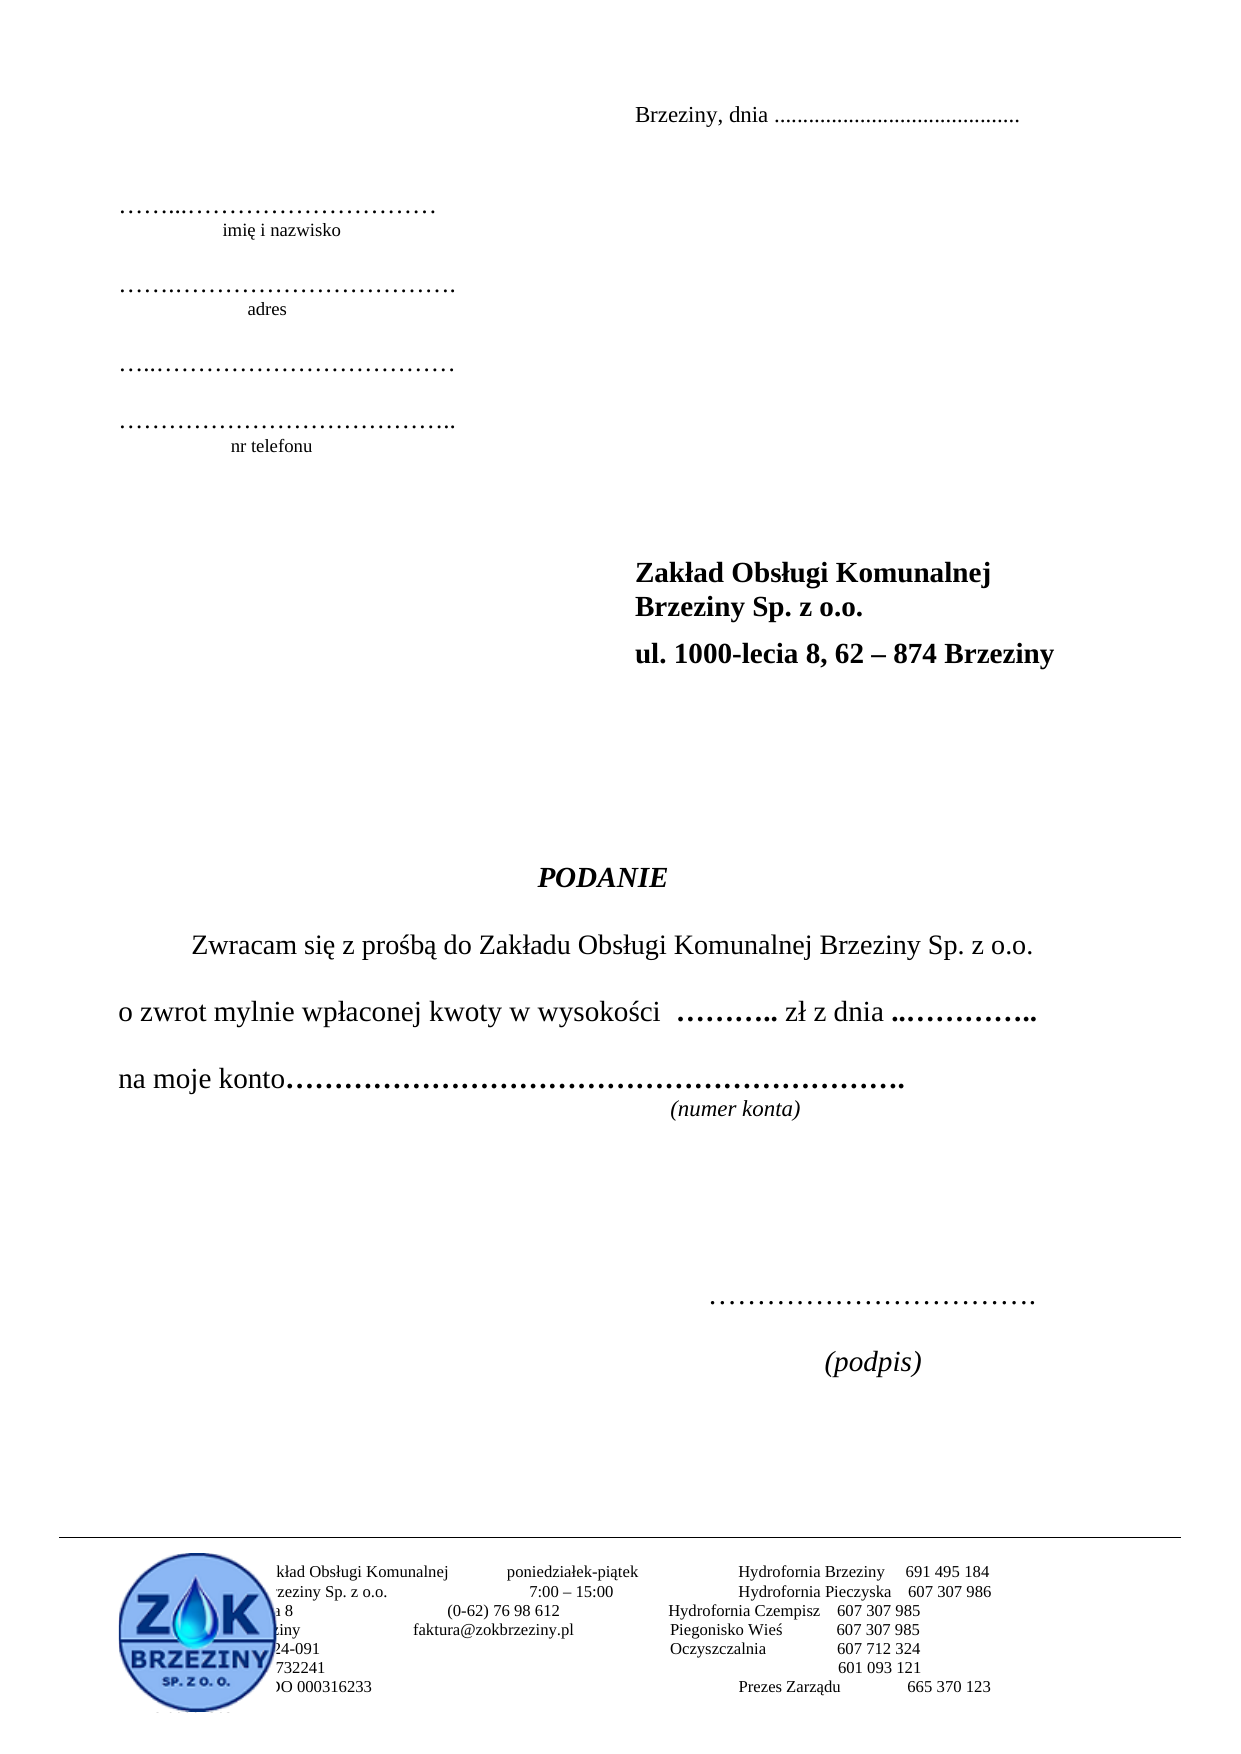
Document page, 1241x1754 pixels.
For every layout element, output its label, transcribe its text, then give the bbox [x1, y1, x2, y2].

text ……………………………. [708, 1277, 1092, 1310]
text o zwrot mylnie wpłaconej kwoty w wysokości ……….. zł z dnia ..………….. [118, 994, 1092, 1028]
text PODANIE [118, 860, 1090, 894]
text (numer konta) [670, 1095, 1092, 1121]
text Zakład Obsługi Komunalnej Brzeziny Sp. z o.o. [635, 555, 1092, 622]
text …….……………………………. [118, 269, 1092, 298]
text Zwracam się z prośbą do Zakładu Obsługi Komunalnej Brzeziny Sp. z o.o. [191, 928, 1092, 961]
text …..……………………………… [118, 348, 1092, 377]
text imię i nazwisko [222, 219, 1092, 241]
text ………………………………….. [118, 405, 1092, 434]
text ……...………………………… [118, 190, 1092, 219]
text na moje konto………………………………………………………. [118, 1061, 1092, 1095]
text adres [247, 298, 1092, 319]
text nr telefonu [231, 434, 1092, 456]
text Brzeziny, dnia ........................................... [635, 101, 1092, 128]
text ul. 1000-lecia 8, 62 – 874 Brzeziny [635, 636, 1092, 670]
text (podpis) [824, 1344, 1092, 1377]
